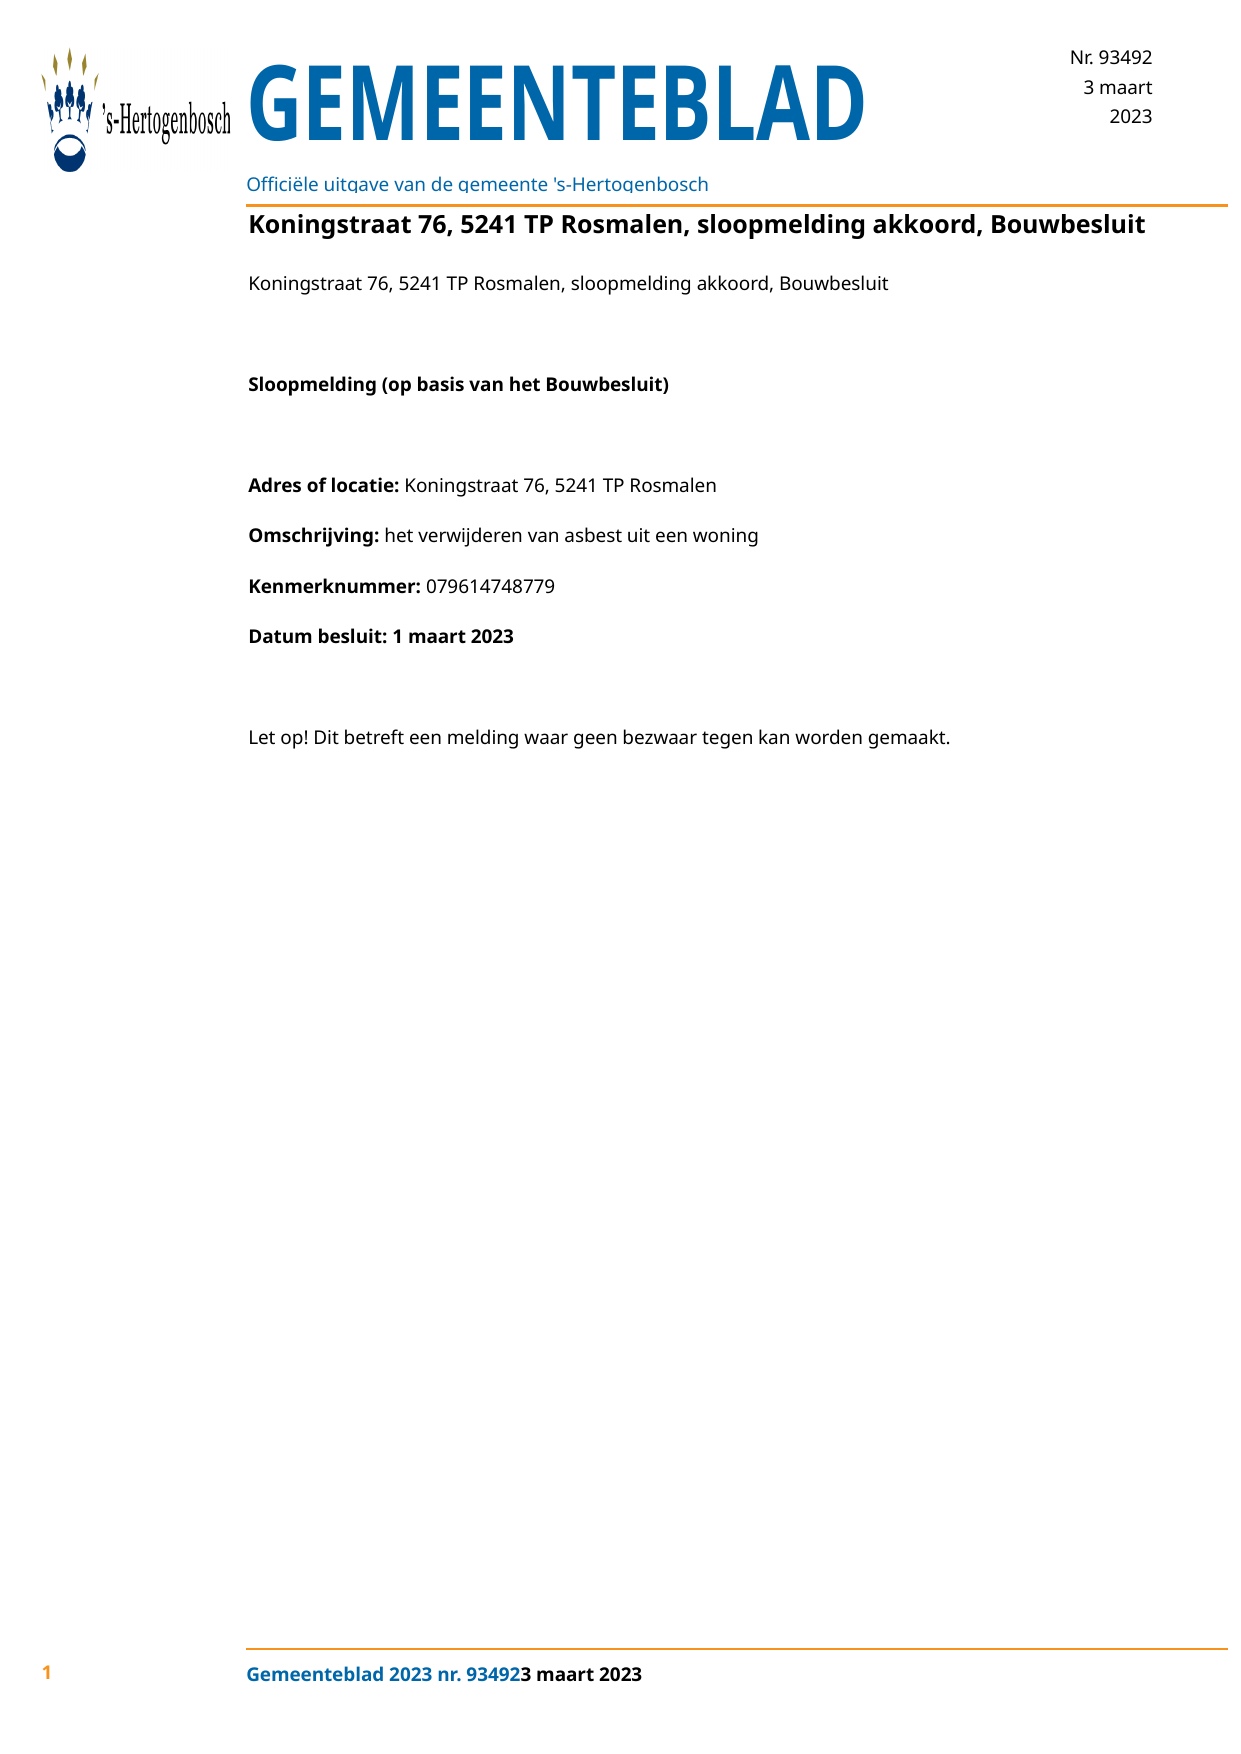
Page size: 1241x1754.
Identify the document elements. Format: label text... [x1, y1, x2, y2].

text Omschrijving: het verwijderen van asbest uit een woning [248, 522, 1152, 548]
text Sloopmelding (op basis van het Bouwbesluit) [248, 371, 1152, 397]
text Koningstraat 76, 5241 TP Rosmalen, sloopmelding akkoord, Bouwbesluit [248, 207, 1152, 241]
text Kenmerknummer: 079614748779 [248, 573, 1152, 598]
text Koningstraat 76, 5241 TP Rosmalen, sloopmelding akkoord, Bouwbesluit [248, 270, 1152, 296]
text Datum besluit: 1 maart 2023 [248, 623, 1152, 649]
text Let op! Dit betreft een melding waar geen bezwaar tegen kan worden gemaakt. [248, 724, 1152, 750]
picture [41, 47, 231, 172]
text Adres of locatie: Koningstraat 76, 5241 TP Rosmalen [248, 472, 1152, 498]
